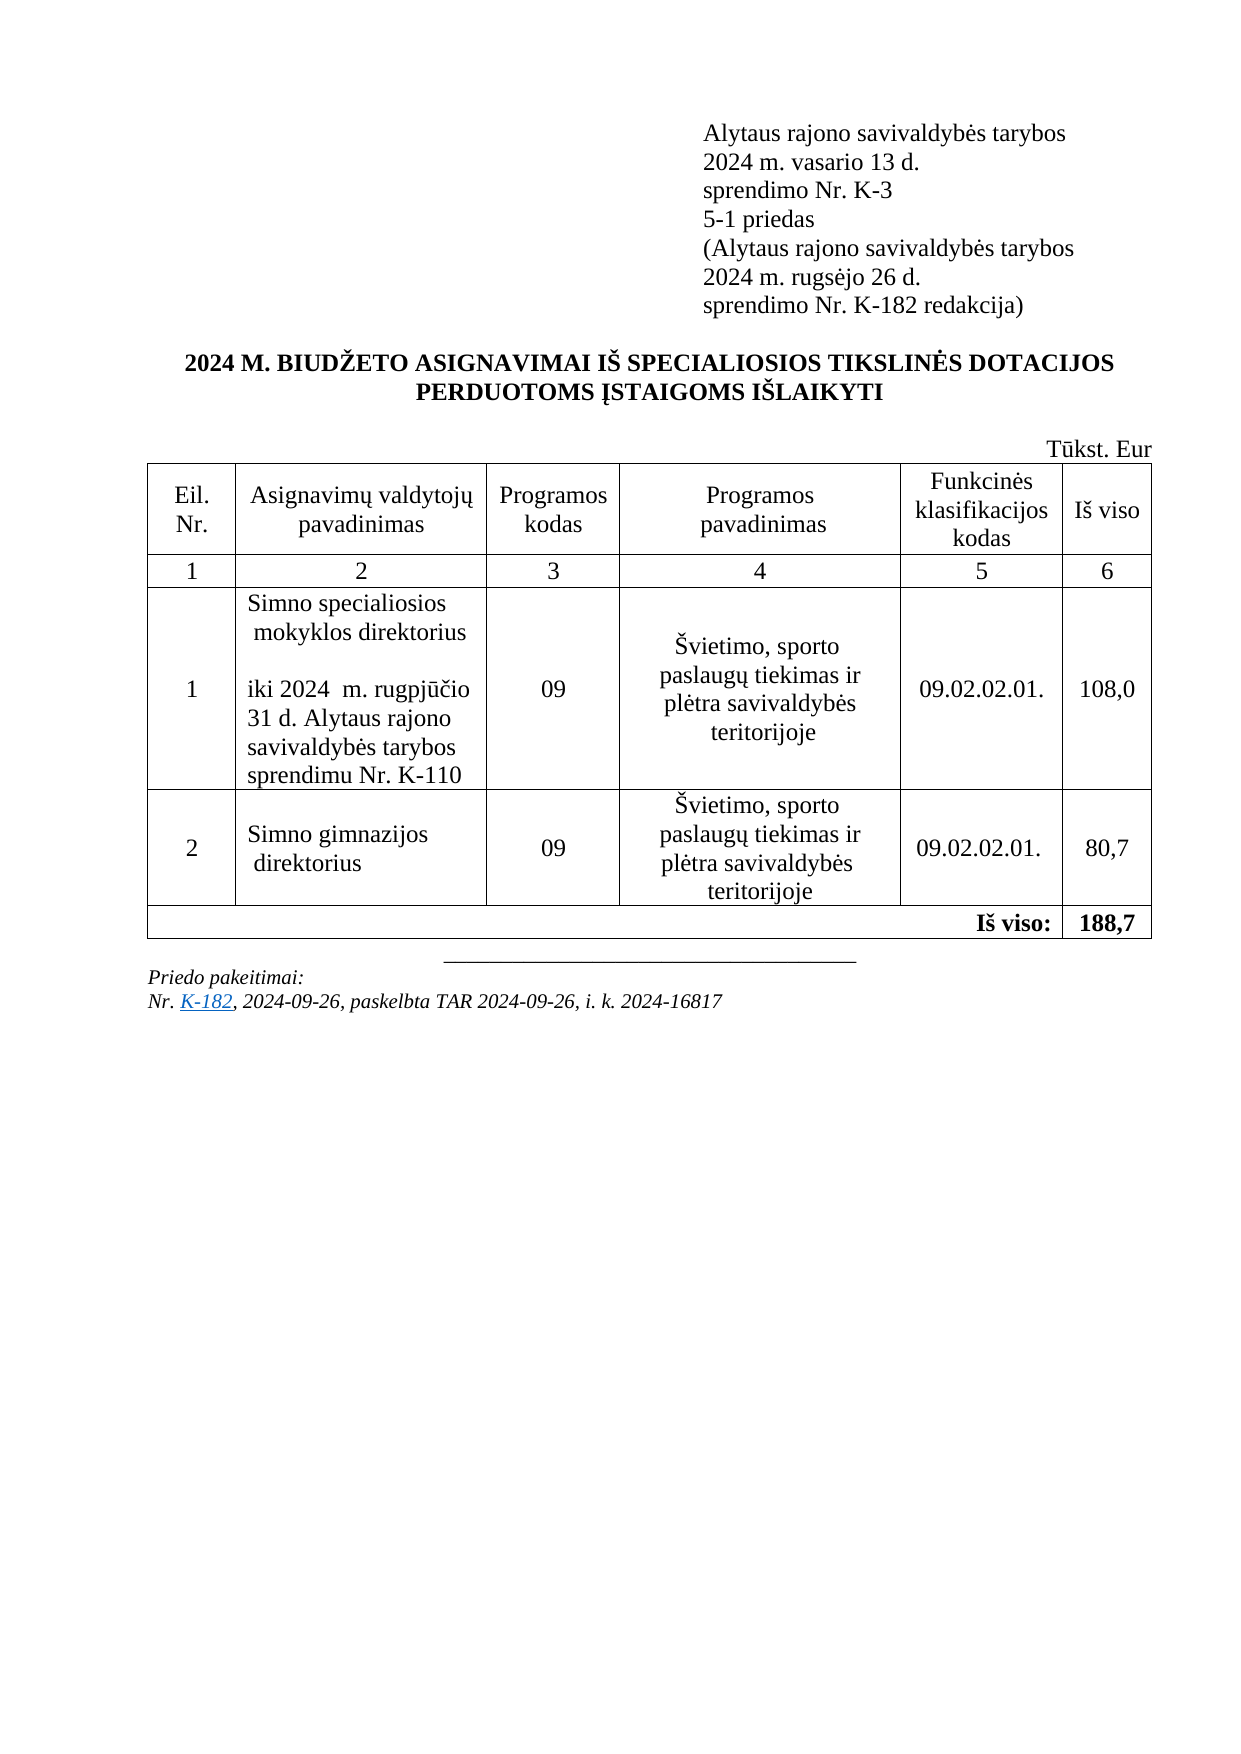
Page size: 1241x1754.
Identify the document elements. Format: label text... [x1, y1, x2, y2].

table_cell Simno gimnazijos direktorius [236, 790, 486, 905]
text sprendimo Nr. K-3 [148, 176, 1152, 204]
table_header Asignavimų valdytojų pavadinimas [236, 464, 486, 554]
table_cell 09 [487, 588, 619, 789]
text 2024 M. BIUDŽETO ASIGNAVIMAI IŠ SPECIALIOSIOS TIKSLINĖS DOTACIJOS [148, 348, 1152, 377]
text (Alytaus rajono savivaldybės tarybos [148, 233, 1152, 262]
table_cell 2 [236, 555, 486, 587]
text ____________________________________ [148, 939, 1152, 965]
text Alytaus rajono savivaldybės tarybos [148, 118, 1152, 147]
table_cell 3 [487, 555, 619, 587]
table_cell 09.02.02.01. [901, 588, 1062, 789]
table_cell 6 [1063, 555, 1151, 587]
table_cell 1 [148, 555, 235, 587]
text Nr. K-182, 2024-09-26, paskelbta TAR 2024-09-26, i. k. 2024-16817 [148, 989, 1152, 1013]
text 2024 m. rugsėjo 26 d. [148, 262, 1152, 291]
table_cell Švietimo, sporto paslaugų tiekimas ir plėtra savivaldybės teritorijoje [620, 790, 900, 905]
table_header Eil. Nr. [148, 464, 235, 554]
table_cell 1 [148, 588, 235, 789]
table_cell 5 [901, 555, 1062, 587]
table_header Iš viso [1063, 464, 1151, 554]
table_cell Švietimo, sporto paslaugų tiekimas ir plėtra savivaldybės teritorijoje [620, 588, 900, 789]
table_cell 2 [148, 790, 235, 905]
table_cell 80,7 [1063, 790, 1151, 905]
table_cell 09.02.02.01. [901, 790, 1062, 905]
table_cell Simno specialiosios mokyklos direktorius iki 2024 m. rugpjūčio 31 d. Alytaus rajono savivaldybės tarybos sprendimu Nr. K-110 [236, 588, 486, 789]
table_cell 09 [487, 790, 619, 905]
text Priedo pakeitimai: [148, 965, 1152, 989]
table_cell 4 [620, 555, 900, 587]
table_cell Iš viso: [148, 906, 1062, 938]
text sprendimo Nr. K-182 redakcija) [148, 291, 1152, 319]
table_header Funkcinės klasifikacijos kodas [901, 464, 1062, 554]
text Tūkst. Eur [148, 434, 1152, 463]
text 5-1 priedas [148, 204, 1152, 233]
table_cell 188,7 [1063, 906, 1151, 938]
text 2024 m. vasario 13 d. [148, 147, 1152, 176]
table_header Programos pavadinimas [620, 464, 900, 554]
table_cell 108,0 [1063, 588, 1151, 789]
text PERDUOTOMS ĮSTAIGOMS IŠLAIKYTI [148, 377, 1152, 406]
table_header Programos kodas [487, 464, 619, 554]
